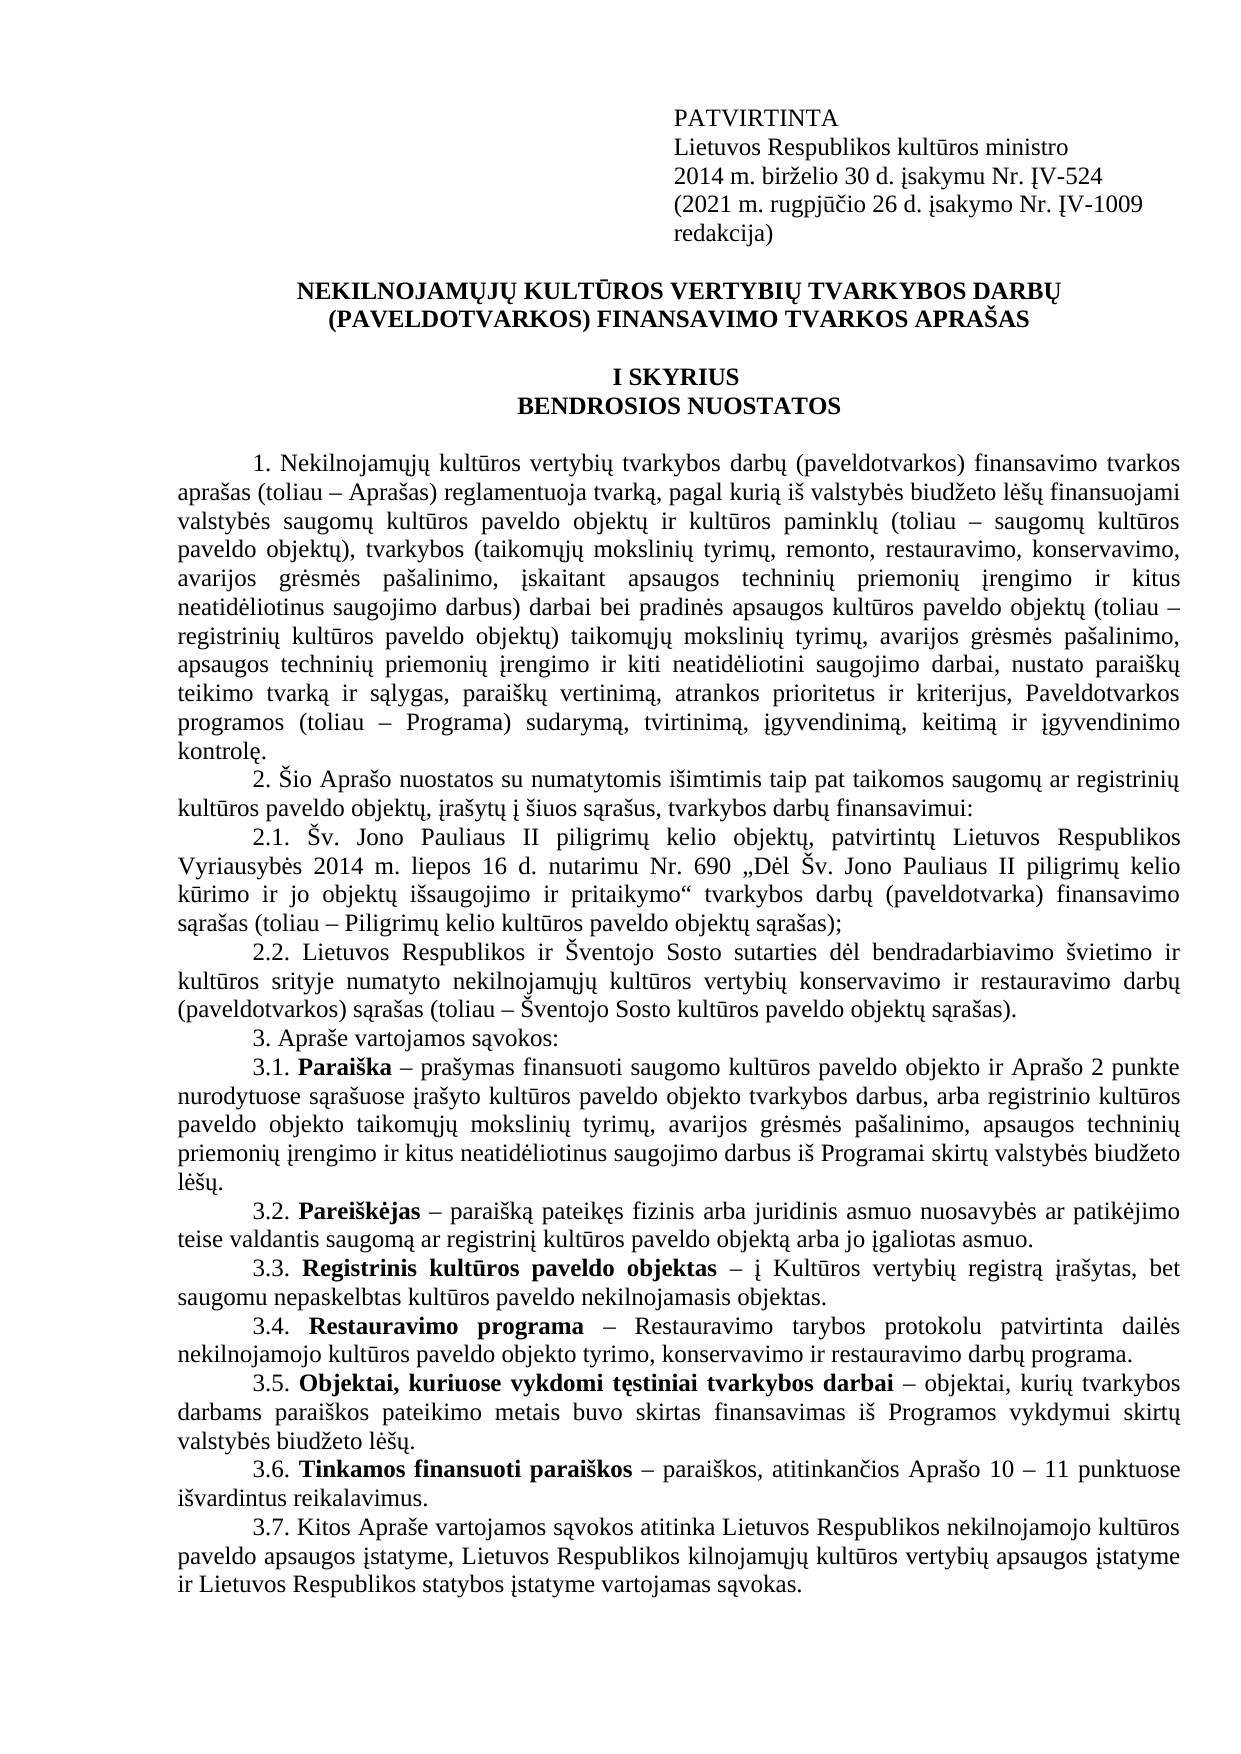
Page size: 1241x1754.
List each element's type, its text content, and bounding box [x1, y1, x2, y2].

text 3.7. Kitos Apraše vartojamos sąvokos atitinka Lietuvos Respublikos nekilnojamojo kultūros paveldo apsaugos įstatyme, Lietuvos Respublikos kilnojamųjų kultūros vertybių apsaugos įstatyme ir Lietuvos Respublikos statybos įstatyme vartojamas sąvokas. [177, 1512, 1181, 1598]
text 2014 m. birželio 30 d. įsakymu Nr. ĮV-524 [673, 161, 1181, 189]
text (2021 m. rugpjūčio 26 d. įsakymo Nr. ĮV-1009 [673, 189, 1181, 218]
text BENDROSIOS NUOSTATOS [177, 391, 1181, 419]
text 3.4. Restauravimo programa – Restauravimo tarybos protokolu patvirtinta dailės nekilnojamojo kultūros paveldo objekto tyrimo, konservavimo ir restauravimo darbų programa. [177, 1311, 1181, 1368]
text PATVIRTINTA [673, 103, 1181, 132]
text 2. Šio Aprašo nuostatos su numatytomis išimtimis taip pat taikomos saugomų ar registrinių kultūros paveldo objektų, įrašytų į šiuos sąrašus, tvarkybos darbų finansavimui: [177, 764, 1181, 822]
text 3.3. Registrinis kultūros paveldo objektas – į Kultūros vertybių registrą įrašytas, bet saugomu nepaskelbtas kultūros paveldo nekilnojamasis objektas. [177, 1253, 1181, 1311]
text NEKILNOJAMŲJŲ KULTŪROS VERTYBIŲ TVARKYBOS DARBŲ (PAVELDOTVARKOS) FINANSAVIMO TVARKOS APRAŠAS [177, 276, 1181, 333]
text 2.1. Šv. Jono Pauliaus II piligrimų kelio objektų, patvirtintų Lietuvos Respublikos Vyriausybės 2014 m. liepos 16 d. nutarimu Nr. 690 „Dėl Šv. Jono Pauliaus II piligrimų kelio kūrimo ir jo objektų išsaugojimo ir pritaikymo“ tvarkybos darbų (paveldotvarka) finansavimo sąrašas (toliau – Piligrimų kelio kultūros paveldo objektų sąrašas); [177, 822, 1181, 937]
text 3.2. Pareiškėjas – paraišką pateikęs fizinis arba juridinis asmuo nuosavybės ar patikėjimo teise valdantis saugomą ar registrinį kultūros paveldo objektą arba jo įgaliotas asmuo. [177, 1196, 1181, 1253]
text 3.5. Objektai, kuriuose vykdomi tęstiniai tvarkybos darbai – objektai, kurių tvarkybos darbams paraiškos pateikimo metais buvo skirtas finansavimas iš Programos vykdymui skirtų valstybės biudžeto lėšų. [177, 1368, 1181, 1454]
text 3.1. Paraiška – prašymas finansuoti saugomo kultūros paveldo objekto ir Aprašo 2 punkte nurodytuose sąrašuose įrašyto kultūros paveldo objekto tvarkybos darbus, arba registrinio kultūros paveldo objekto taikomųjų mokslinių tyrimų, avarijos grėsmės pašalinimo, apsaugos techninių priemonių įrengimo ir kitus neatidėliotinus saugojimo darbus iš Programai skirtų valstybės biudžeto lėšų. [177, 1052, 1181, 1196]
text 2.2. Lietuvos Respublikos ir Šventojo Sosto sutarties dėl bendradarbiavimo švietimo ir kultūros srityje numatyto nekilnojamųjų kultūros vertybių konservavimo ir restauravimo darbų (paveldotvarkos) sąrašas (toliau – Šventojo Sosto kultūros paveldo objektų sąrašas). [177, 937, 1181, 1023]
text 1. Nekilnojamųjų kultūros vertybių tvarkybos darbų (paveldotvarkos) finansavimo tvarkos aprašas (toliau – Aprašas) reglamentuoja tvarką, pagal kurią iš valstybės biudžeto lėšų finansuojami valstybės saugomų kultūros paveldo objektų ir kultūros paminklų (toliau – saugomų kultūros paveldo objektų), tvarkybos (taikomųjų mokslinių tyrimų, remonto, restauravimo, konservavimo, avarijos grėsmės pašalinimo, įskaitant apsaugos techninių priemonių įrengimo ir kitus neatidėliotinus saugojimo darbus) darbai bei pradinės apsaugos kultūros paveldo objektų (toliau – registrinių kultūros paveldo objektų) taikomųjų mokslinių tyrimų, avarijos grėsmės pašalinimo, apsaugos techninių priemonių įrengimo ir kiti neatidėliotini saugojimo darbai, nustato paraiškų teikimo tvarką ir sąlygas, paraiškų vertinimą, atrankos prioritetus ir kriterijus, Paveldotvarkos programos (toliau – Programa) sudarymą, tvirtinimą, įgyvendinimą, keitimą ir įgyvendinimo kontrolę. [177, 448, 1181, 764]
text redakcija) [673, 218, 1181, 247]
text Lietuvos Respublikos kultūros ministro [673, 132, 1181, 161]
text I SKYRIUS [177, 362, 1181, 391]
text 3.6. Tinkamos finansuoti paraiškos – paraiškos, atitinkančios Aprašo 10 – 11 punktuose išvardintus reikalavimus. [177, 1454, 1181, 1512]
text 3. Apraše vartojamos sąvokos: [177, 1023, 1181, 1052]
